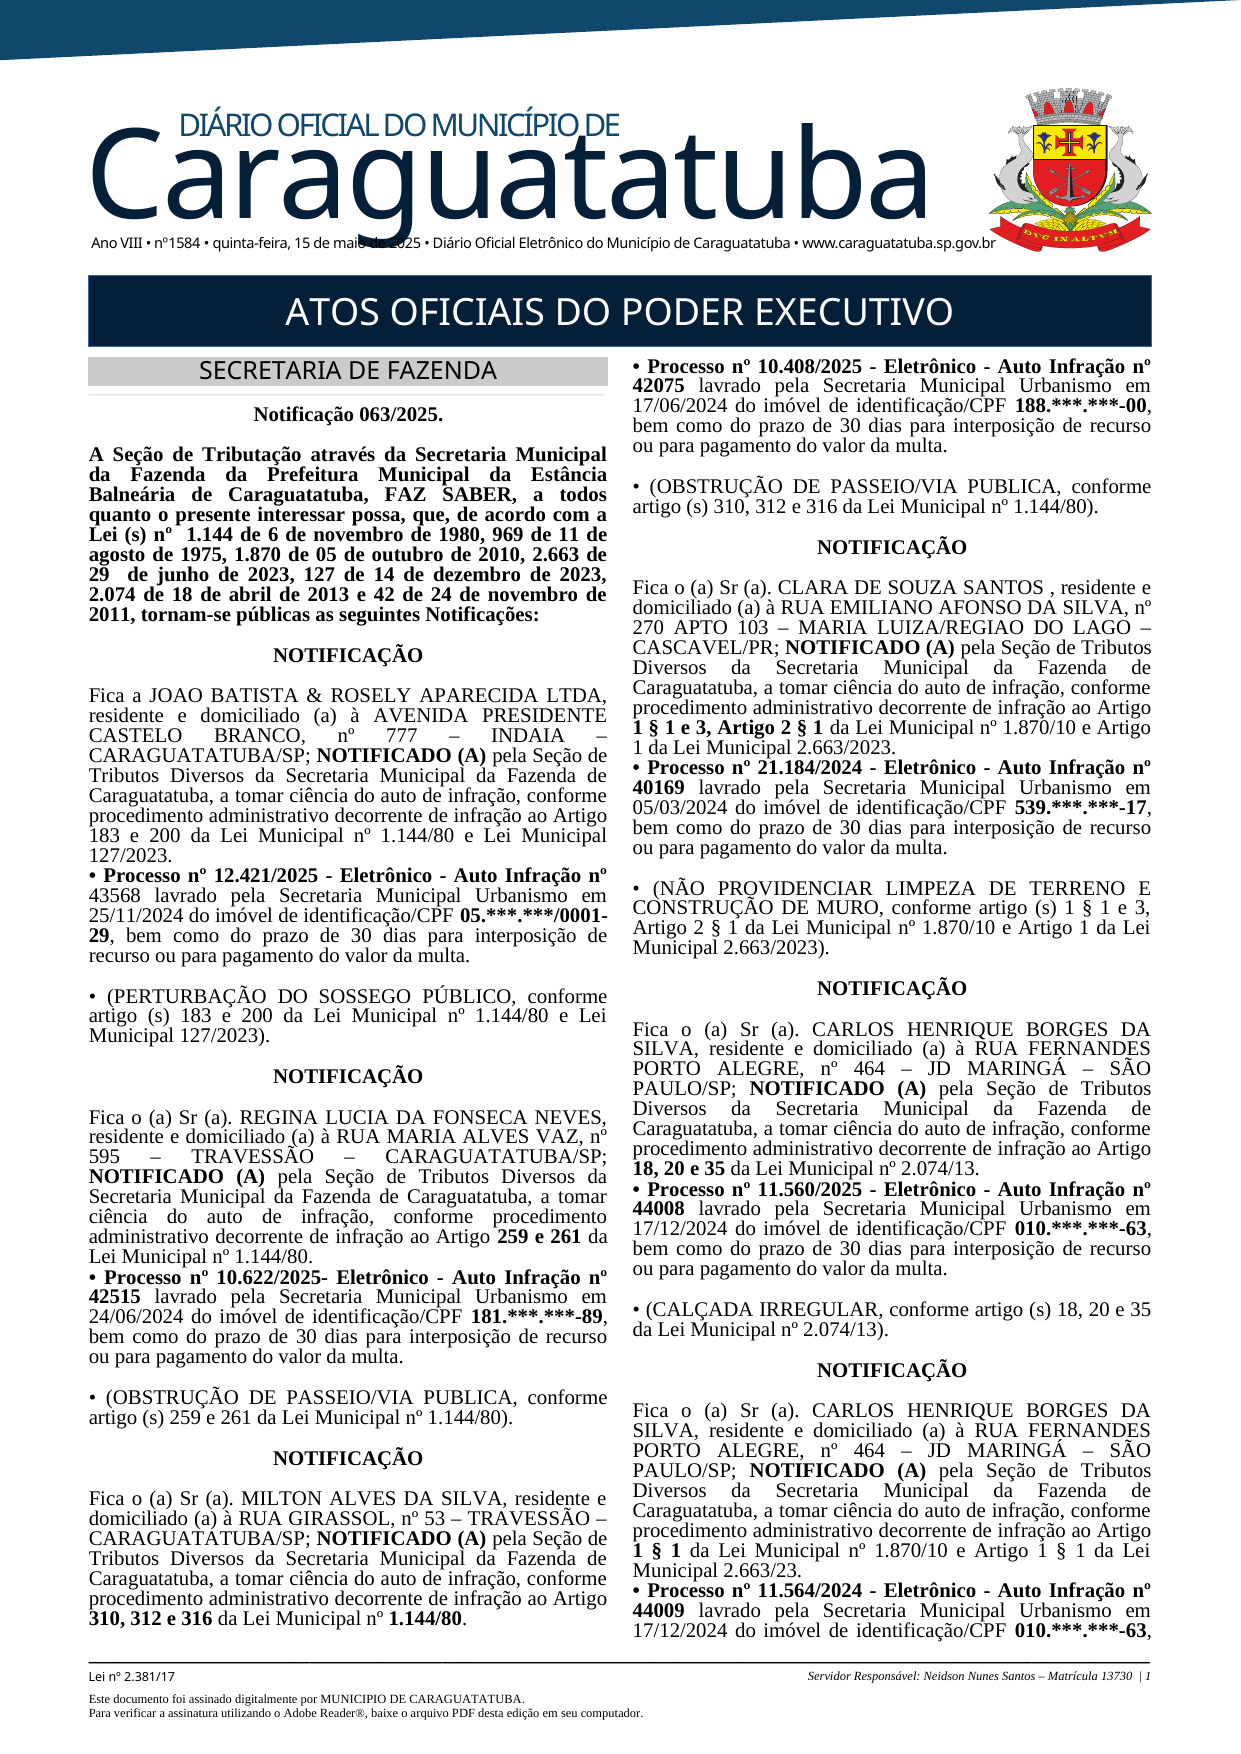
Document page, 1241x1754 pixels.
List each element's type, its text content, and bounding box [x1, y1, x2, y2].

text NOTIFICAÇÃO [632, 1361, 1152, 1381]
text • Processo nº 11.560/2025 - Eletrônico - Auto Infração nº 44008 lavrado pela Secretaria Municipal Urbanismo em 17/12/2024 do imóvel de identificação/CPF 010.***.***-63, bem como do prazo de 30 dias para interposição de recurso ou para pagamento do valor da multa. [632, 1180, 1152, 1280]
text • (OBSTRUÇÃO DE PASSEIO/VIA PUBLICA, conforme artigo (s) 259 e 261 da Lei Municipal nº 1.144/80). [88, 1389, 608, 1429]
text • Processo nº 10.408/2025 - Eletrônico - Auto Infração nº 42075 lavrado pela Secretaria Municipal Urbanismo em 17/06/2024 do imóvel de identificação/CPF 188.***.***-00, bem como do prazo de 30 dias para interposição de recurso ou para pagamento do valor da multa. [632, 357, 1152, 457]
text A Seção de Tributação através da Secretaria Municipal da Fazenda da Prefeitura Municipal da Estância Balneária de Caraguatatuba, FAZ SABER, a todos quanto o presente interessar possa, que, de acordo com a Lei (s) nº 1.144 de 6 de novembro de 1980, 969 de 11 de agosto de 1975, 1.870 de 05 de outubro de 2010, 2.663 de 29 de junho de 2023, 127 de 14 de dezembro de 2023, 2.074 de 18 de abril de 2013 e 42 de 24 de novembro de 2011, tornam-se públicas as seguintes Notificações: [88, 446, 608, 626]
text Fica o (a) Sr (a). REGINA LUCIA DA FONSECA NEVES, residente e domiciliado (a) à RUA MARIA ALVES VAZ, nº 595 – TRAVESSÃO – CARAGUATATUBA/SP; NOTIFICADO (A) pela Seção de Tributos Diversos da Secretaria Municipal da Fazenda de Caraguatatuba, a tomar ciência do auto de infração, conforme procedimento administrativo decorrente de infração ao Artigo 259 e 261 da Lei Municipal nº 1.144/80. [88, 1108, 608, 1268]
text Fica o (a) Sr (a). CARLOS HENRIQUE BORGES DA SILVA, residente e domiciliado (a) à RUA FERNANDES PORTO ALEGRE, nº 464 – JD MARINGÁ – SÃO PAULO/SP; NOTIFICADO (A) pela Seção de Tributos Diversos da Secretaria Municipal da Fazenda de Caraguatatuba, a tomar ciência do auto de infração, conforme procedimento administrativo decorrente de infração ao Artigo 1 § 1 da Lei Municipal nº 1.870/10 e Artigo 1 § 1 da Lei Municipal 2.663/23. [632, 1402, 1152, 1582]
text Notificação 063/2025. [88, 405, 608, 425]
text Ano VIII • nº1584 • quinta-feira, 15 de maio de 2025 • Diário Oficial Eletrônico do Município de Caraguatatuba • www.caraguatatuba.sp.gov.br [91, 233, 1010, 253]
text • Processo nº 11.564/2024 - Eletrônico - Auto Infração nº 44009 lavrado pela Secretaria Municipal Urbanismo em 17/12/2024 do imóvel de identificação/CPF 010.***.***-63, [632, 1582, 1152, 1642]
text NOTIFICAÇÃO [632, 980, 1152, 1000]
text NOTIFICAÇÃO [632, 538, 1152, 558]
text SECRETARIA DE FAZENDA [88, 357, 608, 386]
text • (CALÇADA IRREGULAR, conforme artigo (s) 18, 20 e 35 da Lei Municipal nº 2.074/13). [632, 1301, 1152, 1341]
text NOTIFICAÇÃO [88, 646, 608, 666]
text ─────────────────────────────────── [88, 386, 608, 405]
text NOTIFICAÇÃO [88, 1068, 608, 1088]
text NOTIFICAÇÃO [88, 1449, 608, 1469]
text Fica o (a) Sr (a). CARLOS HENRIQUE BORGES DA SILVA, residente e domiciliado (a) à RUA FERNANDES PORTO ALEGRE, nº 464 – JD MARINGÁ – SÃO PAULO/SP; NOTIFICADO (A) pela Seção de Tributos Diversos da Secretaria Municipal da Fazenda de Caraguatatuba, a tomar ciência do auto de infração, conforme procedimento administrativo decorrente de infração ao Artigo 18, 20 e 35 da Lei Municipal nº 2.074/13. [632, 1020, 1152, 1180]
text • (NÃO PROVIDENCIAR LIMPEZA DE TERRENO E CONSTRUÇÃO DE MURO, conforme artigo (s) 1 § 1 e 3, Artigo 2 § 1 da Lei Municipal nº 1.870/10 e Artigo 1 da Lei Municipal 2.663/2023). [632, 879, 1152, 959]
text • Processo nº 21.184/2024 - Eletrônico - Auto Infração nº 40169 lavrado pela Secretaria Municipal Urbanismo em 05/03/2024 do imóvel de identificação/CPF 539.***.***-17, bem como do prazo de 30 dias para interposição de recurso ou para pagamento do valor da multa. [632, 759, 1152, 859]
text • (PERTURBAÇÃO DO SOSSEGO PÚBLICO, conforme artigo (s) 183 e 200 da Lei Municipal nº 1.144/80 e Lei Municipal 127/2023). [88, 987, 608, 1047]
text • (OBSTRUÇÃO DE PASSEIO/VIA PUBLICA, conforme artigo (s) 310, 312 e 316 da Lei Municipal nº 1.144/80). [632, 478, 1152, 518]
text • Processo nº 12.421/2025 - Eletrônico - Auto Infração nº 43568 lavrado pela Secretaria Municipal Urbanismo em 25/11/2024 do imóvel de identificação/CPF 05.***.***/0001-29, bem como do prazo de 30 dias para interposição de recurso ou para pagamento do valor da multa. [88, 867, 608, 967]
text Fica a JOAO BATISTA & ROSELY APARECIDA LTDA, residente e domiciliado (a) à AVENIDA PRESIDENTE CASTELO BRANCO, nº 777 – INDAIA – CARAGUATATUBA/SP; NOTIFICADO (A) pela Seção de Tributos Diversos da Secretaria Municipal da Fazenda de Caraguatatuba, a tomar ciência do auto de infração, conforme procedimento administrativo decorrente de infração ao Artigo 183 e 200 da Lei Municipal nº 1.144/80 e Lei Municipal 127/2023. [88, 687, 608, 867]
text Fica o (a) Sr (a). MILTON ALVES DA SILVA, residente e domiciliado (a) à RUA GIRASSOL, nº 53 – TRAVESSÃO – CARAGUATATUBA/SP; NOTIFICADO (A) pela Seção de Tributos Diversos da Secretaria Municipal da Fazenda de Caraguatatuba, a tomar ciência do auto de infração, conforme procedimento administrativo decorrente de infração ao Artigo 310, 312 e 316 da Lei Municipal nº 1.144/80. [88, 1490, 608, 1630]
text Fica o (a) Sr (a). CLARA DE SOUZA SANTOS , residente e domiciliado (a) à RUA EMILIANO AFONSO DA SILVA, nº 270 APTO 103 – MARIA LUIZA/REGIAO DO LAGO – CASCAVEL/PR; NOTIFICADO (A) pela Seção de Tributos Diversos da Secretaria Municipal da Fazenda de Caraguatatuba, a tomar ciência do auto de infração, conforme procedimento administrativo decorrente de infração ao Artigo 1 § 1 e 3, Artigo 2 § 1 da Lei Municipal nº 1.870/10 e Artigo 1 da Lei Municipal 2.663/2023. [632, 579, 1152, 759]
text • Processo nº 10.622/2025- Eletrônico - Auto Infração nº 42515 lavrado pela Secretaria Municipal Urbanismo em 24/06/2024 do imóvel de identificação/CPF 181.***.***-89, bem como do prazo de 30 dias para interposição de recurso ou para pagamento do valor da multa. [88, 1268, 608, 1368]
